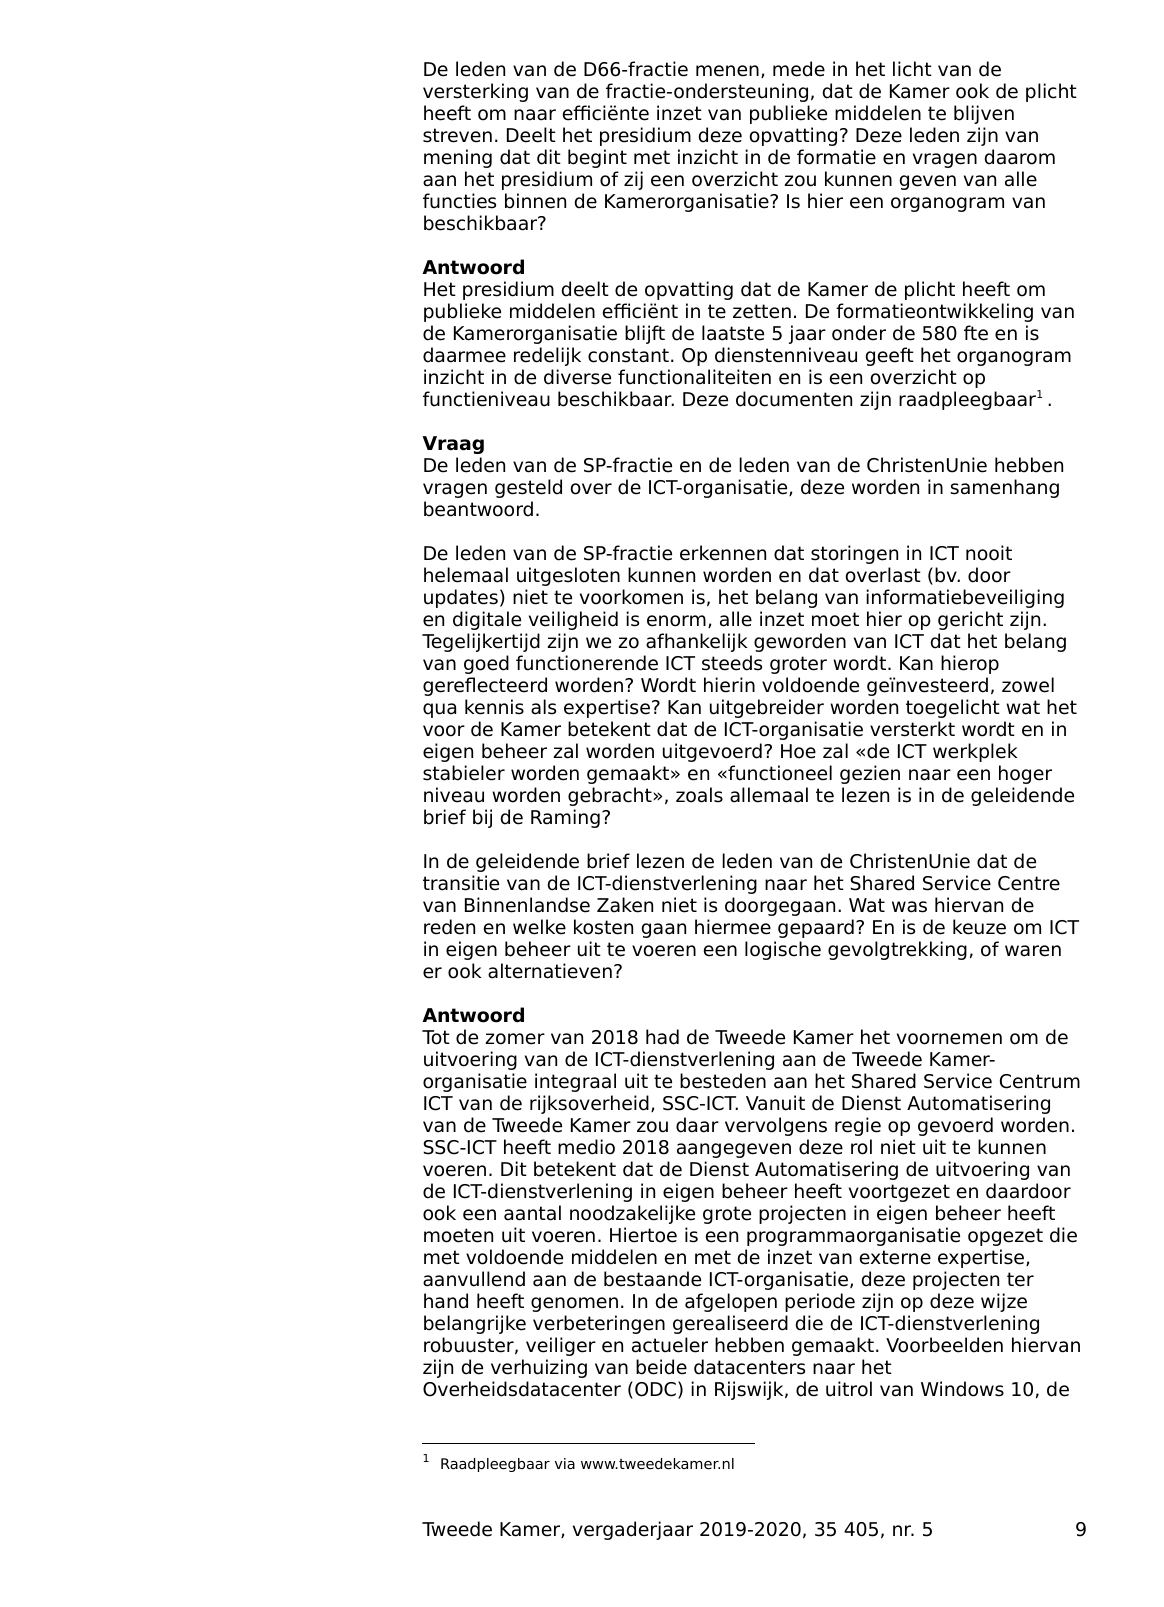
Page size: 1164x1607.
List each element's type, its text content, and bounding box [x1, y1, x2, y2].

text De leden van de SP-fractie erkennen dat storingen in ICT nooit helemaal uitgesloten kunnen worden en dat overlast (bv. door updates) niet te voorkomen is, het belang van informatiebeveiliging en digitale veiligheid is enorm, alle inzet moet hier op gericht zijn. Tegelijkertijd zijn we zo afhankelijk geworden van ICT dat het belang van goed functionerende ICT steeds groter wordt. Kan hierop gereflecteerd worden? Wordt hierin voldoende geïnvesteerd, zowel qua kennis als expertise? Kan uitgebreider worden toegelicht wat het voor de Kamer betekent dat de ICT-organisatie versterkt wordt en in eigen beheer zal worden uitgevoerd? Hoe zal «de ICT werkplek stabieler worden gemaakt» en «functioneel gezien naar een hoger niveau worden gebracht», zoals allemaal te lezen is in de geleidende brief bij de Raming? [422, 543, 1087, 829]
text Raadpleegbaar via www.tweedekamer.nl [422, 1452, 1087, 1474]
text In de geleidende brief lezen de leden van de ChristenUnie dat de transitie van de ICT-dienstverlening naar het Shared Service Centre van Binnenlandse Zaken niet is doorgegaan. Wat was hiervan de reden en welke kosten gaan hiermee gepaard? En is de keuze om ICT in eigen beheer uit te voeren een logische gevolgtrekking, of waren er ook alternatieven? [422, 851, 1087, 983]
text Antwoord [422, 1005, 1087, 1027]
text Tot de zomer van 2018 had de Tweede Kamer het voornemen om de uitvoering van de ICT-dienstverlening aan de Tweede Kamer-organisatie integraal uit te besteden aan het Shared Service Centrum ICT van de rijksoverheid, SSC-ICT. Vanuit de Dienst Automatisering van de Tweede Kamer zou daar vervolgens regie op gevoerd worden. SSC-ICT heeft medio 2018 aangegeven deze rol niet uit te kunnen voeren. Dit betekent dat de Dienst Automatisering de uitvoering van de ICT-dienstverlening in eigen beheer heeft voortgezet en daardoor ook een aantal noodzakelijke grote projecten in eigen beheer heeft moeten uit voeren. Hiertoe is een programmaorganisatie opgezet die met voldoende middelen en met de inzet van externe expertise, aanvullend aan de bestaande ICT-organisatie, deze projecten ter hand heeft genomen. In de afgelopen periode zijn op deze wijze belangrijke verbeteringen gerealiseerd die de ICT-dienstverlening robuuster, veiliger en actueler hebben gemaakt. Voorbeelden hiervan zijn de verhuizing van beide datacenters naar het Overheidsdatacenter (ODC) in Rijswijk, de uitrol van Windows 10, de [422, 1027, 1087, 1401]
text De leden van de D66-fractie menen, mede in het licht van de versterking van de fractie-ondersteuning, dat de Kamer ook de plicht heeft om naar efficiënte inzet van publieke middelen te blijven streven. Deelt het presidium deze opvatting? Deze leden zijn van mening dat dit begint met inzicht in de formatie en vragen daarom aan het presidium of zij een overzicht zou kunnen geven van alle functies binnen de Kamerorganisatie? Is hier een organogram van beschikbaar? [422, 59, 1087, 235]
text Antwoord [422, 257, 1087, 279]
text Het presidium deelt de opvatting dat de Kamer de plicht heeft om publieke middelen efficiënt in te zetten. De formatieontwikkeling van de Kamerorganisatie blijft de laatste 5 jaar onder de 580 fte en is daarmee redelijk constant. Op dienstenniveau geeft het organogram inzicht in de diverse functionaliteiten en is een overzicht op functieniveau beschikbaar. Deze documenten zijn raadpleegbaar. [422, 279, 1087, 411]
text Vraag [422, 433, 1087, 455]
text De leden van de SP-fractie en de leden van de ChristenUnie hebben vragen gesteld over de ICT-organisatie, deze worden in samenhang beantwoord. [422, 455, 1087, 521]
